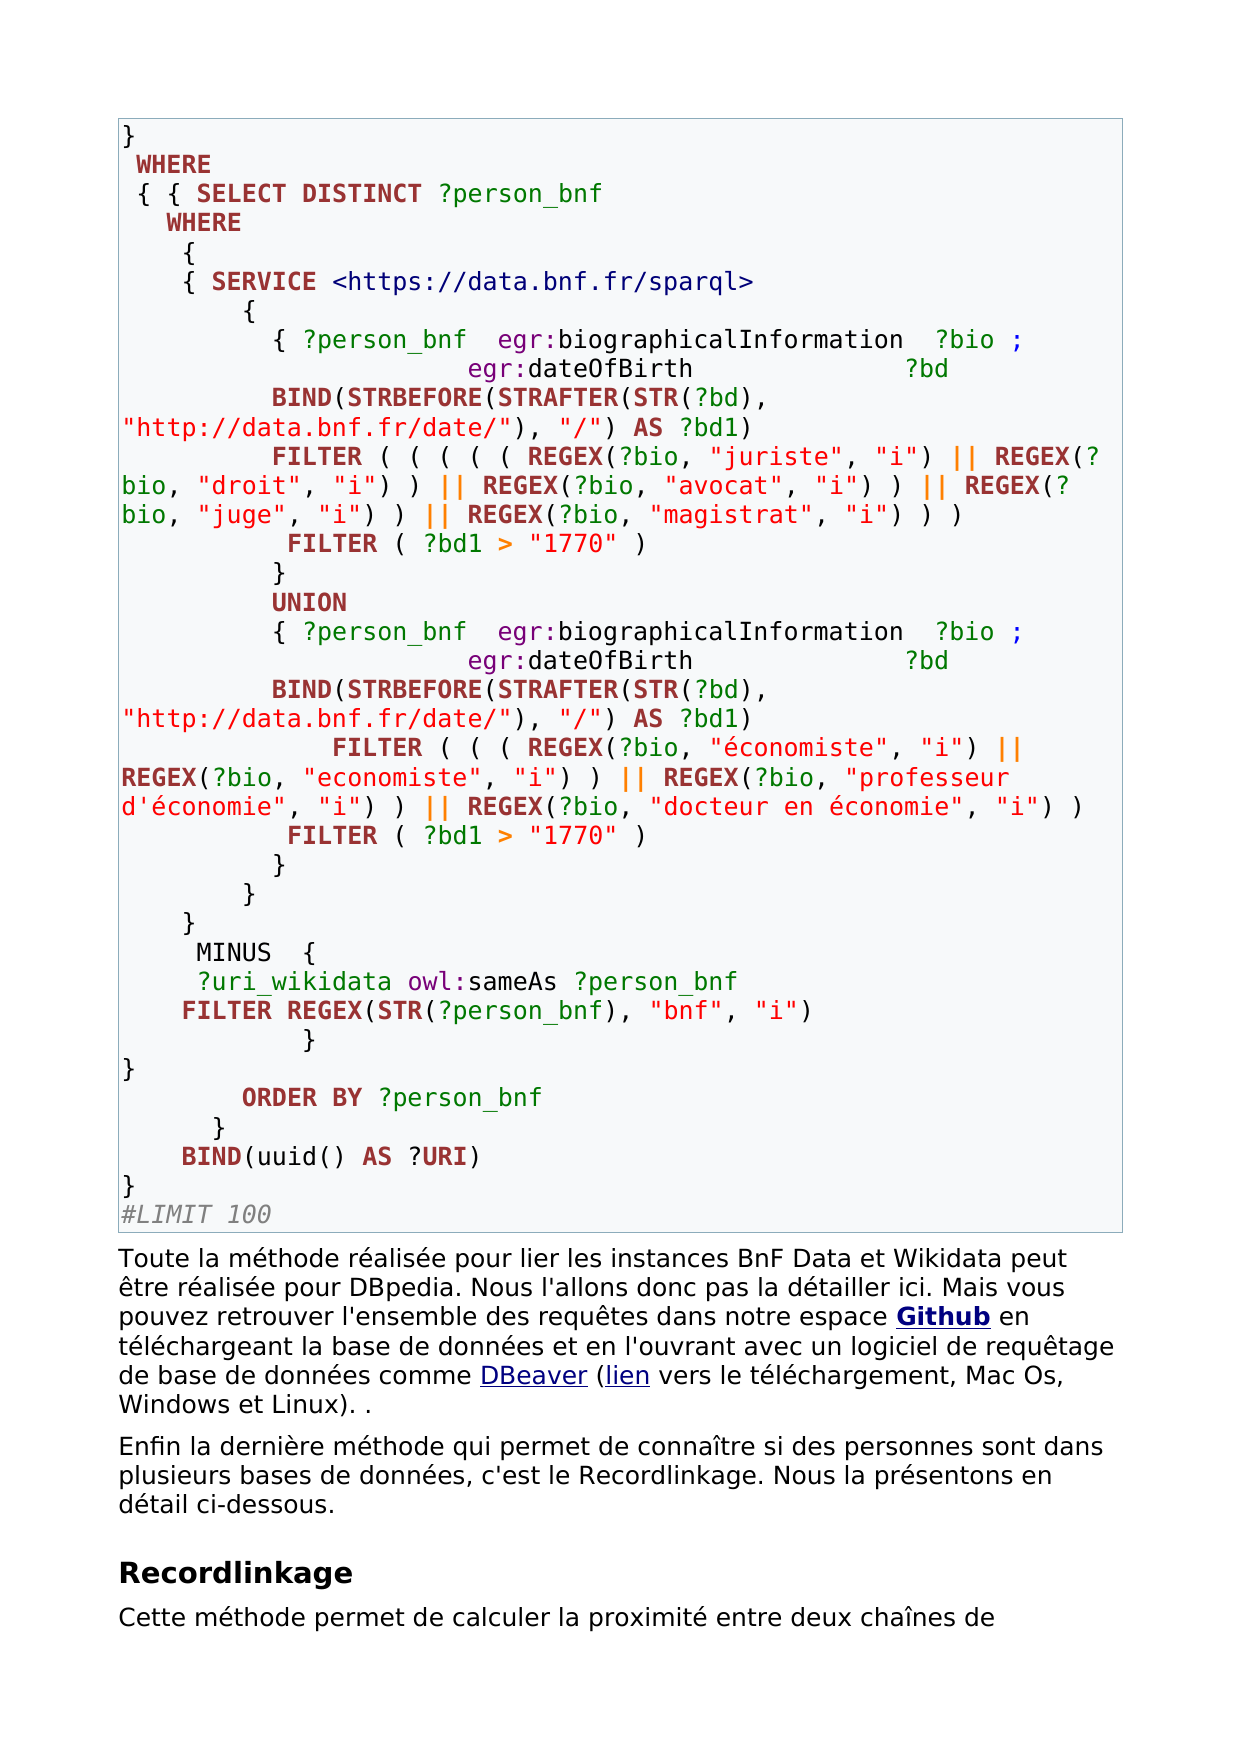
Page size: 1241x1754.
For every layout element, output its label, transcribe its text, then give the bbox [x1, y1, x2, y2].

text Toute la méthode réalisée pour lier les instances BnF Data et Wikidata peut être réalisée pour DBpedia. Nous l'allons donc pas la détailler ici. Mais vous pouvez retrouver l'ensemble des requêtes dans notre espace Github en téléchargeant la base de données et en l'ouvrant avec un logiciel de requêtage de base de données comme DBeaver (lien vers le téléchargement, Mac Os, Windows et Linux). . [118, 1244, 1122, 1419]
text Enfin la dernière méthode qui permet de connaître si des personnes sont dans plusieurs bases de données, c'est le Recordlinkage. Nous la présentons en détail ci-dessous. [118, 1432, 1122, 1519]
text Cette méthode permet de calculer la proximité entre deux chaînes de [118, 1603, 1122, 1632]
text } WHERE { { SELECT DISTINCT ?person_bnf WHERE { { SERVICE <https://data.bnf.fr/sparql> { { ?person_bnf egr:biographicalInformation ?bio ; egr:dateOfBirth ?bd BIND(STRBEFORE(STRAFTER(STR(?bd), "http://data.bnf.fr/date/"), "/") AS ?bd1) FILTER ( ( ( ( ( REGEX(?bio, "juriste", "i") || REGEX(?bio, "droit", "i") ) || REGEX(?bio, "avocat", "i") ) || REGEX(?bio, "juge", "i") ) || REGEX(?bio, "magistrat", "i") ) ) FILTER ( ?bd1 > "1770" ) } UNION { ?person_bnf egr:biographicalInformation ?bio ; egr:dateOfBirth ?bd BIND(STRBEFORE(STRAFTER(STR(?bd), "http://data.bnf.fr/date/"), "/") AS ?bd1) FILTER ( ( ( REGEX(?bio, "économiste", "i") || REGEX(?bio, "economiste", "i") ) || REGEX(?bio, "professeur d'économie", "i") ) || REGEX(?bio, "docteur en économie", "i") ) FILTER ( ?bd1 > "1770" ) } } } MINUS { ?uri_wikidata owl:sameAs ?person_bnf FILTER REGEX(STR(?person_bnf), "bnf", "i") } } ORDER BY ?person_bnf } BIND(uuid() AS ?URI) } #LIMIT 100 [119, 119, 1122, 1232]
subtitle Recordlinkage [118, 1557, 1122, 1591]
